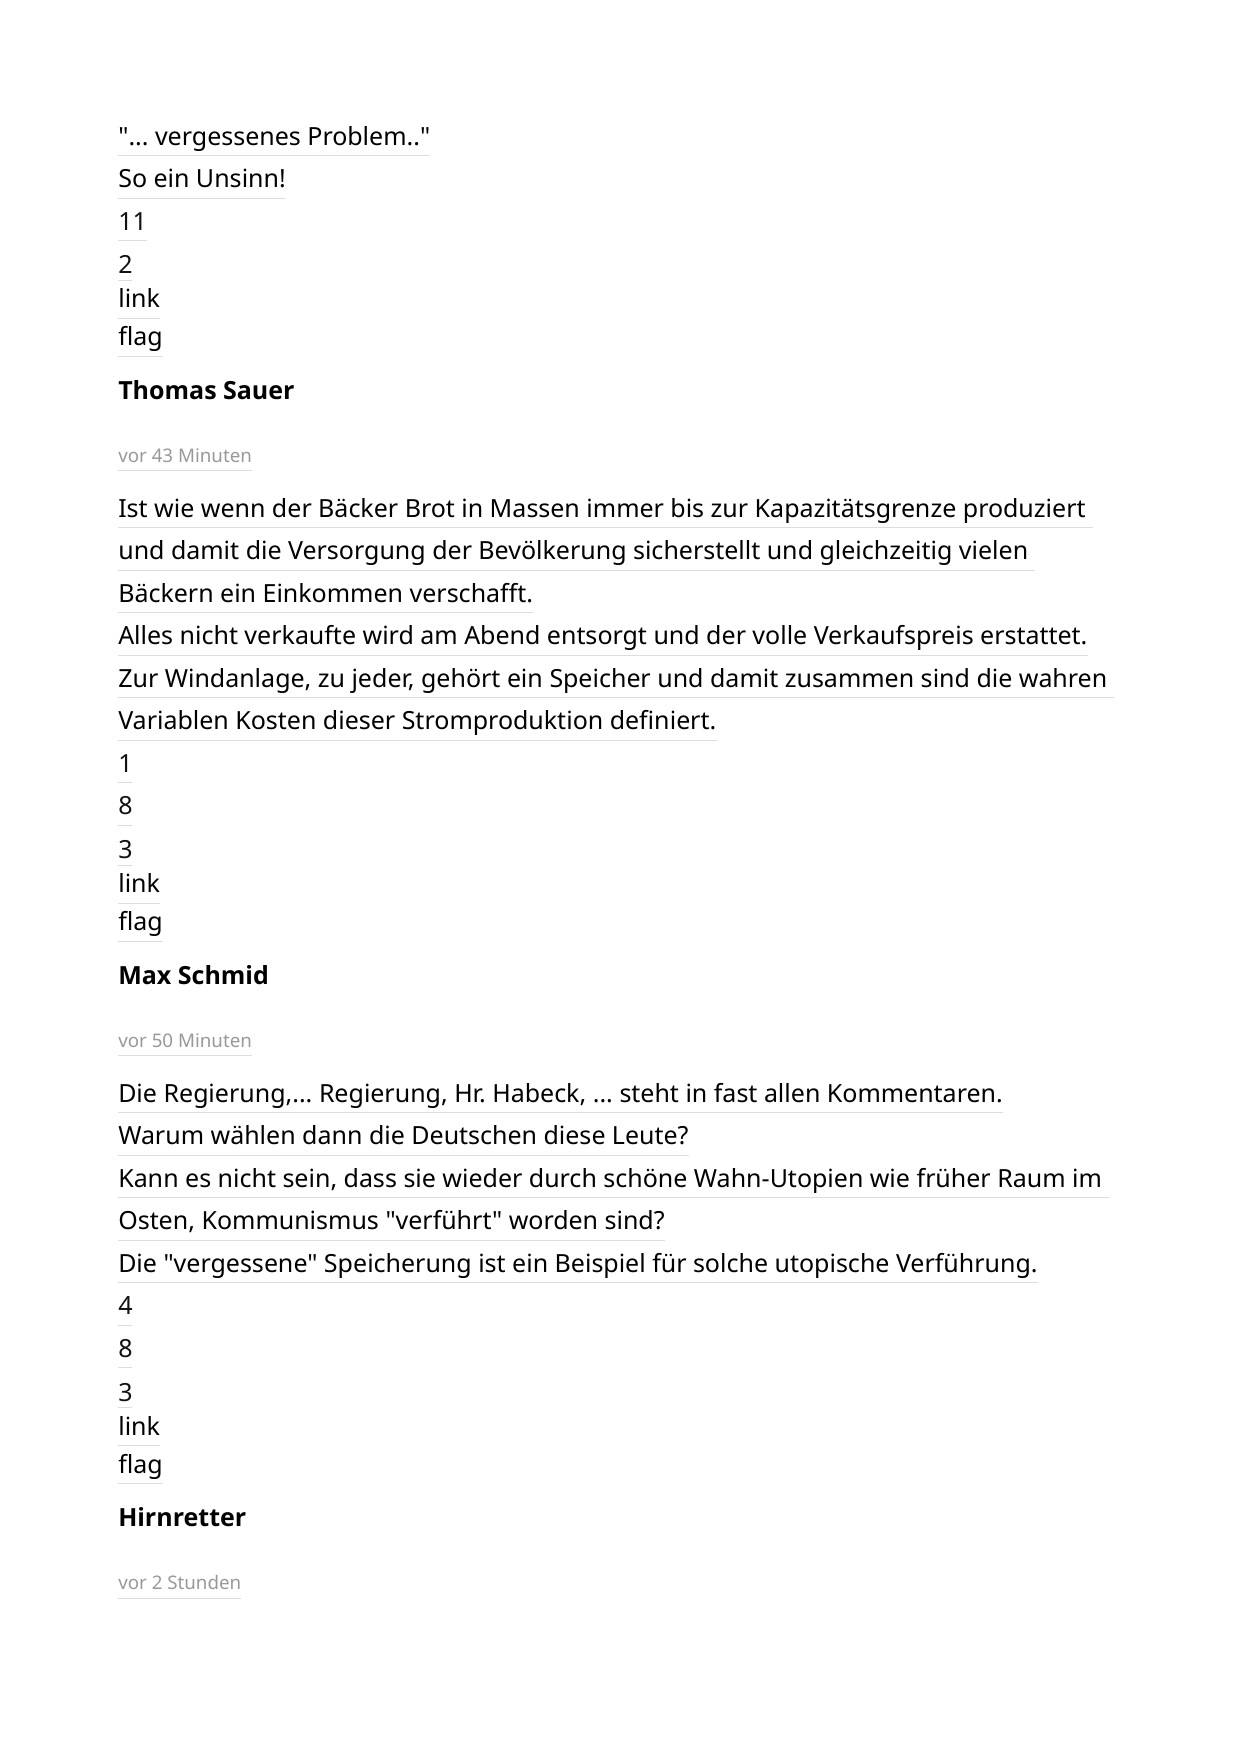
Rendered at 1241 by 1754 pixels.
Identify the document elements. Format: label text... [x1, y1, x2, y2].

text vor 2 Stunden [118, 1569, 1117, 1599]
text flag [118, 904, 1122, 942]
text link [118, 866, 1122, 904]
text flag [118, 1446, 1122, 1484]
text 11 [118, 203, 1122, 241]
text Max Schmid [118, 957, 1122, 992]
text 4 [118, 1288, 1122, 1326]
text Thomas Sauer [118, 373, 1122, 407]
text "... vergessenes Problem.." So ein Unsinn! [118, 118, 1122, 199]
text vor 50 Minuten [118, 1027, 1117, 1056]
text Die Regierung,... Regierung, Hr. Habeck, ... steht in fast allen Kommentaren. Warum wählen dann die Deutschen diese Leute? Kann es nicht sein, dass sie wieder durch schöne Wahn-Utopien wie früher Raum im Osten, Kommunismus "verführt" worden sind? Die "vergessene" Speicherung ist ein Beispiel für solche utopische Verführung. [118, 1075, 1122, 1283]
text Ist wie wenn der Bäcker Brot in Massen immer bis zur Kapazitätsgrenze produziert und damit die Versorgung der Bevölkerung sicherstellt und gleichzeitig vielen Bäckern ein Einkommen verschafft. Alles nicht verkaufte wird am Abend entsorgt und der volle Verkaufspreis erstattet. Zur Windanlage, zu jeder, gehört ein Speicher und damit zusammen sind die wahren Variablen Kosten dieser Stromproduktion definiert. [118, 491, 1122, 741]
text 8 [118, 1330, 1122, 1368]
text 3 [118, 831, 1122, 866]
text vor 43 Minuten [118, 442, 1117, 471]
text 8 [118, 788, 1122, 826]
text flag [118, 319, 1122, 357]
text 1 [118, 746, 1122, 783]
text link [118, 1408, 1122, 1446]
text link [118, 281, 1122, 319]
text 3 [118, 1373, 1122, 1408]
text Hirnretter [118, 1500, 1122, 1534]
text 2 [118, 246, 1122, 281]
